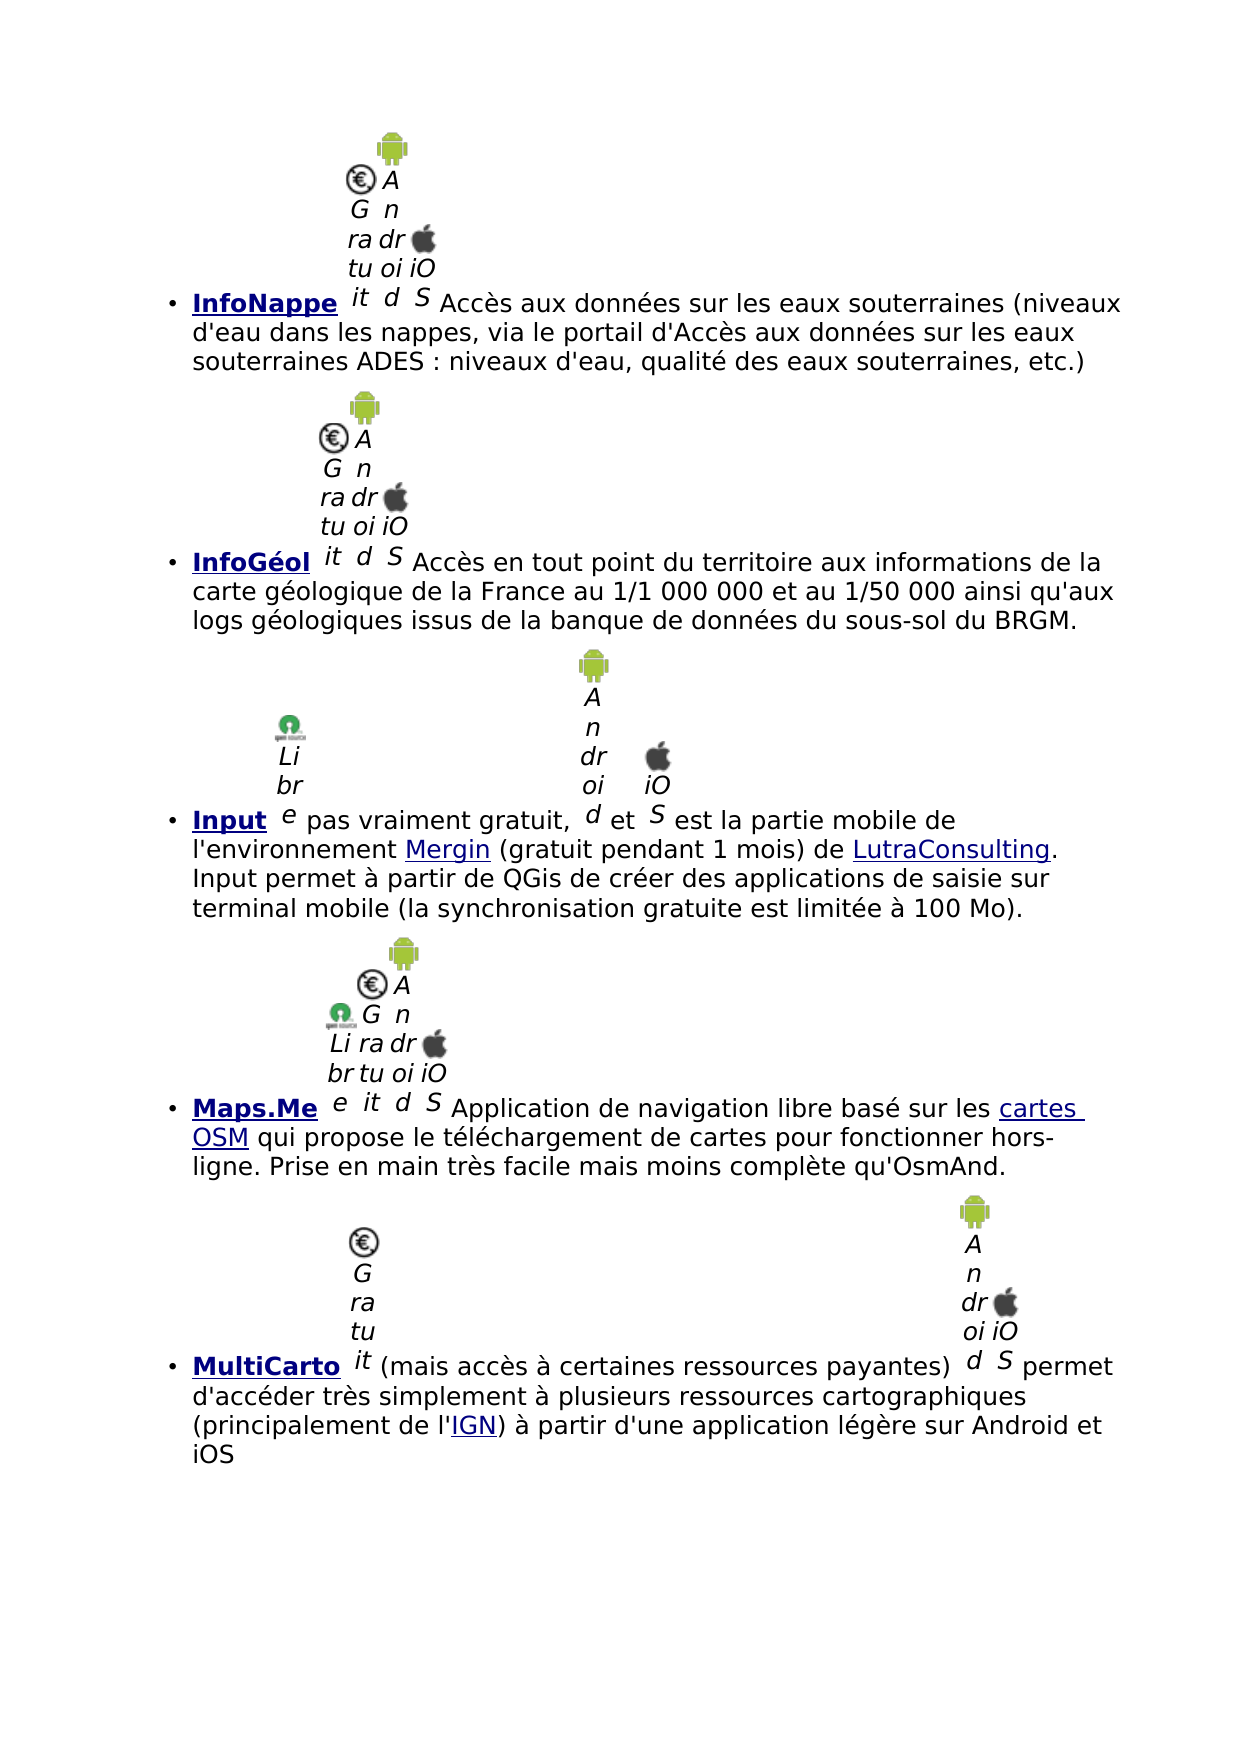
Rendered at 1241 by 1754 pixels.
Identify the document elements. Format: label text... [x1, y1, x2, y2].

list iOS [408, 254, 439, 312]
list iOS [643, 772, 674, 829]
list iOS [381, 513, 412, 571]
list Gratuit [346, 196, 377, 312]
picture [419, 1029, 451, 1059]
list Gratuit [357, 1001, 388, 1117]
list Gratuit [318, 455, 349, 571]
list Input pas vraiment gratuit, et est la partie mobile de l'environnement Mergin (gratuit pendant 1 mois) de LutraConsulting. Input permet à partir de QGis de créer des applications de saisie sur terminal mobile (la synchronisation gratuite est limitée à 100 Mo). [177, 635, 1122, 923]
picture [380, 482, 412, 513]
list InfoGéol Accès en tout point du territoire aux informations de la carte géologique de la France au 1/1 000 000 et au 1/50 000 ainsi qu'aux logs géologiques issus de la banque de données du sous-sol du BRGM. [177, 377, 1122, 635]
picture [408, 224, 440, 254]
list Android [959, 1230, 991, 1376]
list Libre [275, 742, 306, 829]
list Libre [326, 1030, 357, 1117]
picture [274, 715, 306, 742]
list Maps.Me Application de navigation libre basé sur les cartes OSM qui propose le téléchargement de cartes pour fonctionner hors-ligne. Prise en main très facile mais moins complète qu'OsmAnd. [177, 923, 1122, 1181]
picture [990, 1287, 1022, 1318]
list InfoNappe Accès aux données sur les eaux souterraines (niveaux d'eau dans les nappes, via le portail d'Accès aux données sur les eaux souterraines ADES : niveaux d'eau, qualité des eaux souterraines, etc.) [177, 118, 1122, 377]
picture [345, 130, 409, 196]
picture [642, 741, 675, 772]
list Android [578, 684, 610, 829]
list MultiCarto (mais accès à certaines ressources payantes) permet d'accéder très simplement à plusieurs ressources cartographiques (principalement de l'IGN) à partir d'une application légère sur Android et iOS [177, 1181, 1122, 1469]
list Gratuit [348, 1259, 379, 1376]
list Android [377, 167, 408, 312]
picture [318, 389, 381, 455]
picture [578, 647, 610, 684]
picture [325, 1003, 357, 1030]
picture [357, 935, 420, 1001]
list Android [349, 426, 381, 571]
list Android [388, 972, 419, 1117]
list iOS [419, 1059, 451, 1117]
list iOS [991, 1318, 1022, 1376]
picture [348, 1227, 380, 1259]
picture [959, 1193, 991, 1230]
